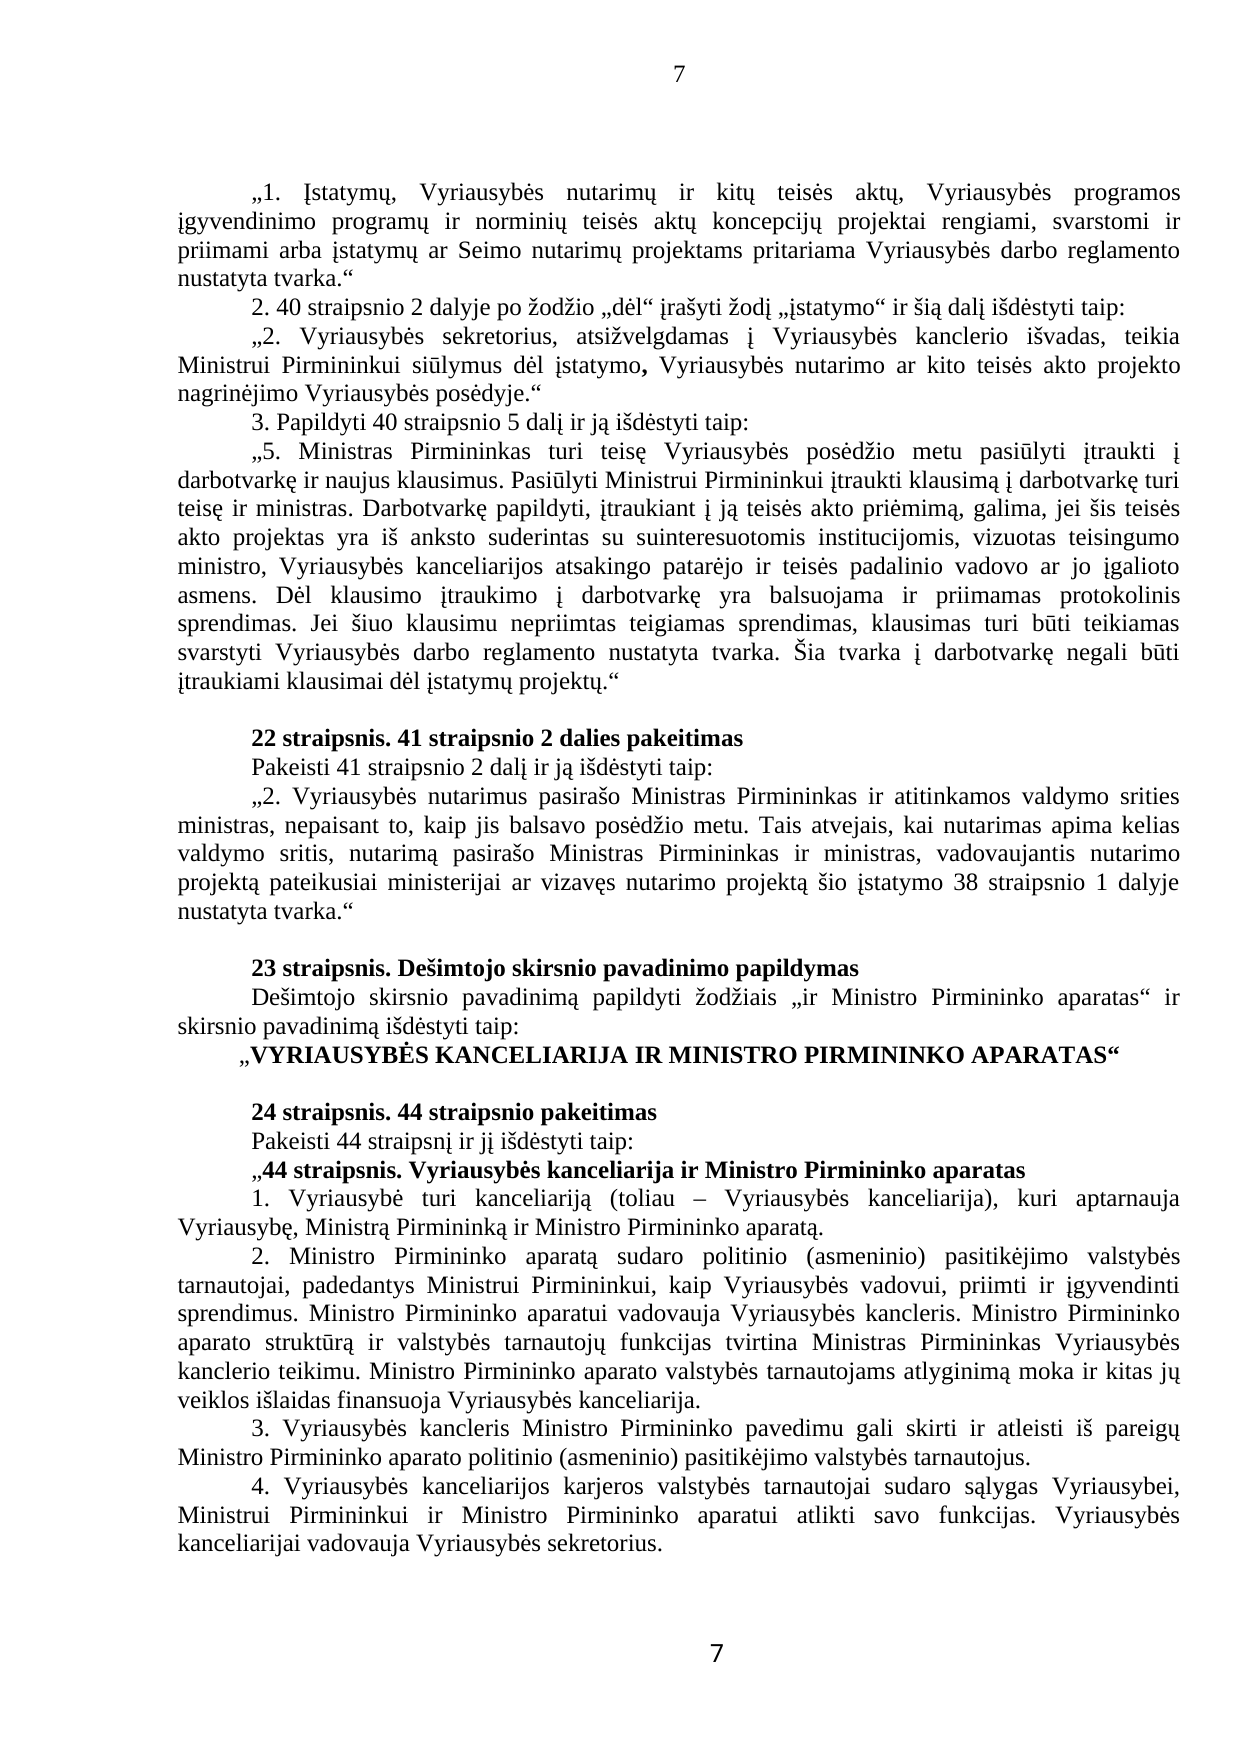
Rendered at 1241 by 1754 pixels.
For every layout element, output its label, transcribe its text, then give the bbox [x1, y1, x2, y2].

text 2. 40 straipsnio 2 dalyje po žodžio „dėl“ įrašyti žodį „įstatymo“ ir šią dalį išdėstyti taip: [177, 292, 1181, 321]
text 23 straipsnis. Dešimtojo skirsnio pavadinimo papildymas [177, 953, 1181, 982]
text 3. Papildyti 40 straipsnio 5 dalį ir ją išdėstyti taip: [177, 407, 1181, 436]
text „1. Įstatymų, Vyriausybės nutarimų ir kitų teisės aktų, Vyriausybės programos įgyvendinimo programų ir norminių teisės aktų koncepcijų projektai rengiami, svarstomi ir priimami arba įstatymų ar Seimo nutarimų projektams pritariama Vyriausybės darbo reglamento nustatyta tvarka.“ [177, 177, 1181, 292]
text „2. Vyriausybės nutarimus pasirašo Ministras Pirmininkas ir atitinkamos valdymo srities ministras, nepaisant to, kaip jis balsavo posėdžio metu. Tais atvejais, kai nutarimas apima kelias valdymo sritis, nutarimą pasirašo Ministras Pirmininkas ir ministras, vadovaujantis nutarimo projektą pateikusiai ministerijai ar vizavęs nutarimo projektą šio įstatymo 38 straipsnio 1 dalyje nustatyta tvarka.“ [177, 781, 1181, 925]
text 22 straipsnis. 41 straipsnio 2 dalies pakeitimas [177, 723, 1181, 752]
text „2. Vyriausybės sekretorius, atsižvelgdamas į Vyriausybės kanclerio išvadas, teikia Ministrui Pirmininkui siūlymus dėl įstatymo, Vyriausybės nutarimo ar kito teisės akto projekto nagrinėjimo Vyriausybės posėdyje.“ [177, 321, 1181, 407]
text Pakeisti 41 straipsnio 2 dalį ir ją išdėstyti taip: [177, 752, 1181, 781]
text 24 straipsnis. 44 straipsnio pakeitimas [177, 1097, 1181, 1126]
text „VYRIAUSYBĖS KANCELIARIJA IR MINISTRO PIRMININKO APARATAS“ [177, 1040, 1181, 1068]
text Pakeisti 44 straipsnį ir jį išdėstyti taip: [177, 1126, 1181, 1155]
text 2. Ministro Pirmininko aparatą sudaro politinio (asmeninio) pasitikėjimo valstybės tarnautojai, padedantys Ministrui Pirmininkui, kaip Vyriausybės vadovui, priimti ir įgyvendinti sprendimus. Ministro Pirmininko aparatui vadovauja Vyriausybės kancleris. Ministro Pirmininko aparato struktūrą ir valstybės tarnautojų funkcijas tvirtina Ministras Pirmininkas Vyriausybės kanclerio teikimu. Ministro Pirmininko aparato valstybės tarnautojams atlyginimą moka ir kitas jų veiklos išlaidas finansuoja Vyriausybės kanceliarija. [177, 1241, 1181, 1413]
text 3. Vyriausybės kancleris Ministro Pirmininko pavedimu gali skirti ir atleisti iš pareigų Ministro Pirmininko aparato politinio (asmeninio) pasitikėjimo valstybės tarnautojus. [177, 1413, 1181, 1471]
text „5. Ministras Pirmininkas turi teisę Vyriausybės posėdžio metu pasiūlyti įtraukti į darbotvarkę ir naujus klausimus. Pasiūlyti Ministrui Pirmininkui įtraukti klausimą į darbotvarkę turi teisę ir ministras. Darbotvarkę papildyti, įtraukiant į ją teisės akto priėmimą, galima, jei šis teisės akto projektas yra iš anksto suderintas su suinteresuotomis institucijomis, vizuotas teisingumo ministro, Vyriausybės kanceliarijos atsakingo patarėjo ir teisės padalinio vadovo ar jo įgalioto asmens. Dėl klausimo įtraukimo į darbotvarkę yra balsuojama ir priimamas protokolinis sprendimas. Jei šiuo klausimu nepriimtas teigiamas sprendimas, klausimas turi būti teikiamas svarstyti Vyriausybės darbo reglamento nustatyta tvarka. Šia tvarka į darbotvarkę negali būti įtraukiami klausimai dėl įstatymų projektų.“ [177, 436, 1181, 695]
text 4. Vyriausybės kanceliarijos karjeros valstybės tarnautojai sudaro sąlygas Vyriausybei, Ministrui Pirmininkui ir Ministro Pirmininko aparatui atlikti savo funkcijas. Vyriausybės kanceliarijai vadovauja Vyriausybės sekretorius. [177, 1471, 1181, 1557]
text 1. Vyriausybė turi kanceliariją (toliau – Vyriausybės kanceliarija), kuri aptarnauja Vyriausybę, Ministrą Pirmininką ir Ministro Pirmininko aparatą. [177, 1183, 1181, 1241]
text „44 straipsnis. Vyriausybės kanceliarija ir Ministro Pirmininko aparatas [177, 1155, 1181, 1183]
text Dešimtojo skirsnio pavadinimą papildyti žodžiais „ir Ministro Pirmininko aparatas“ ir skirsnio pavadinimą išdėstyti taip: [177, 982, 1181, 1040]
